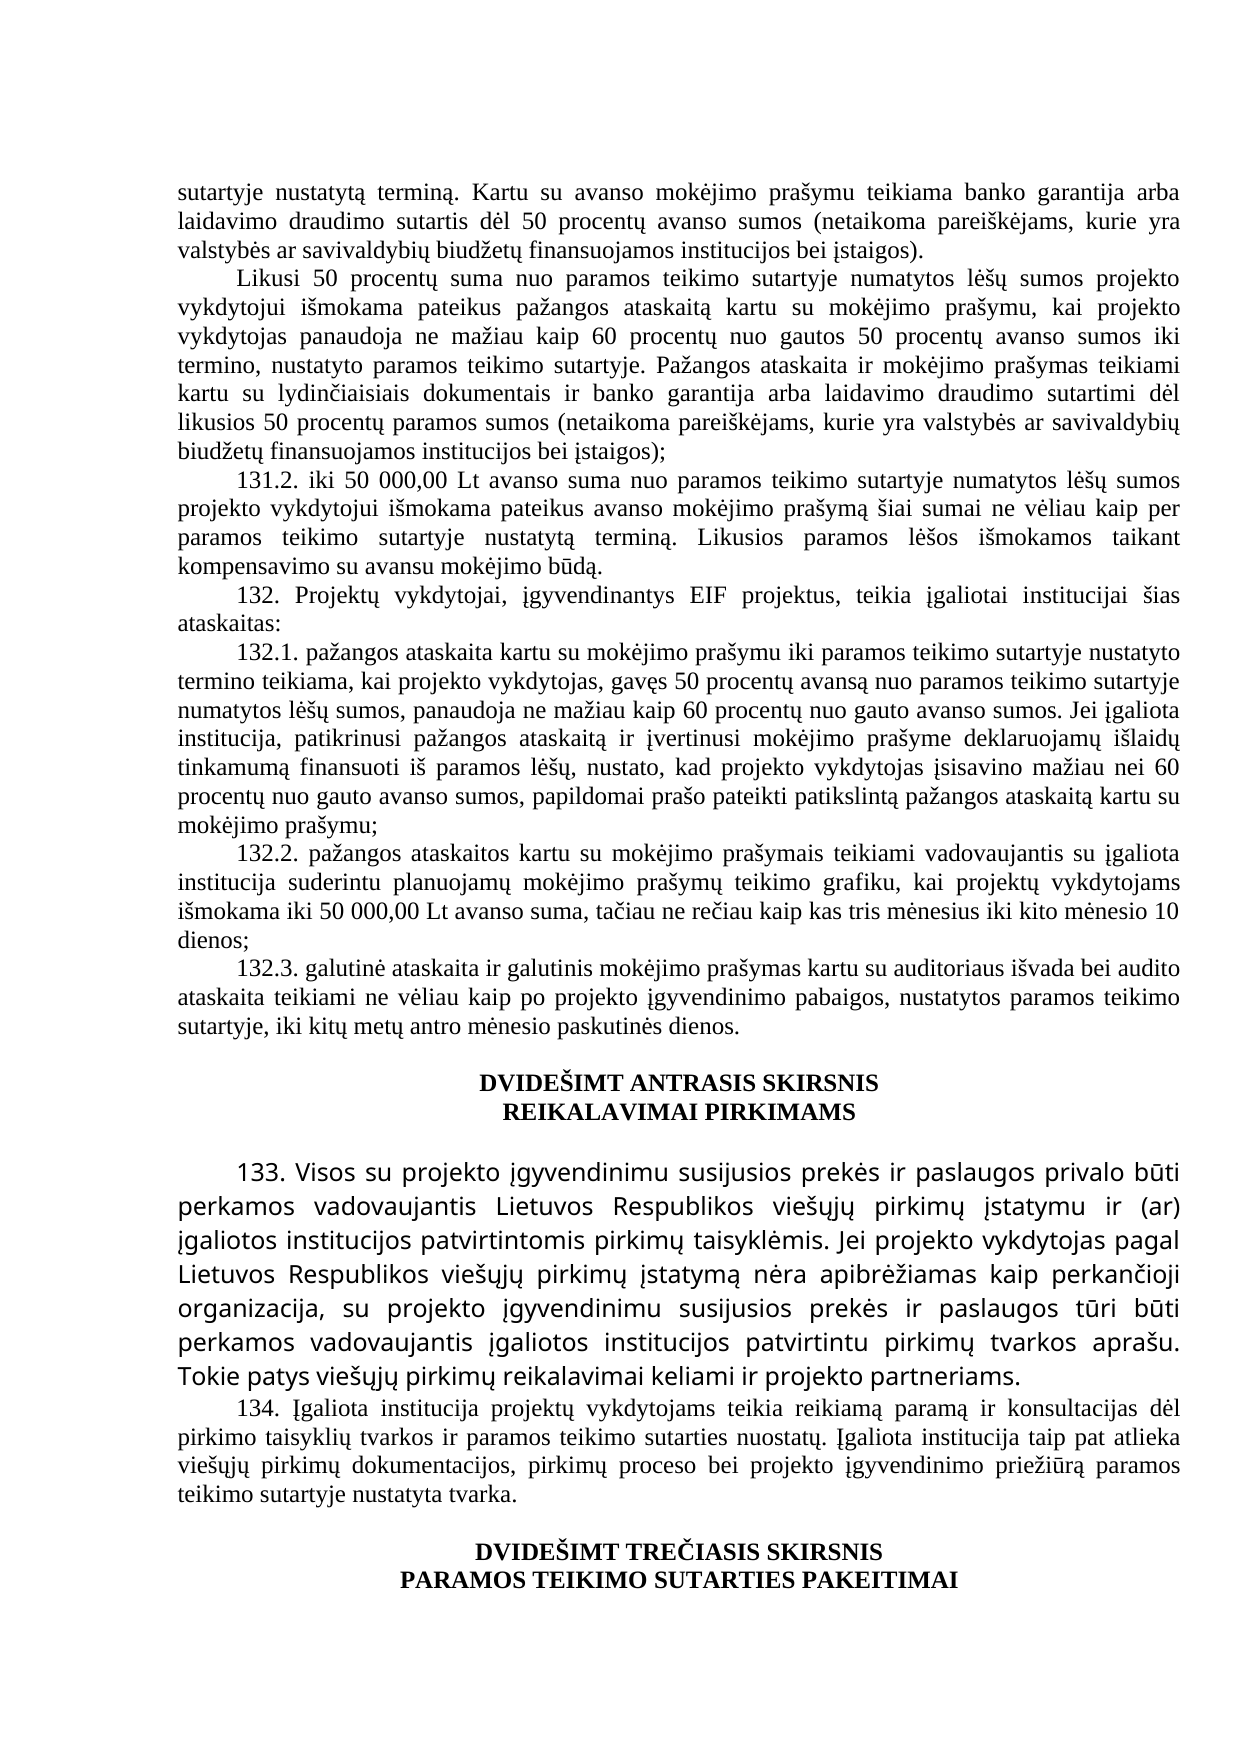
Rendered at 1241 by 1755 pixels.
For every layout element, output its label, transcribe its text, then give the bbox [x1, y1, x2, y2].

text sutartyje nustatytą terminą. Kartu su avanso mokėjimo prašymu teikiama banko garantija arba laidavimo draudimo sutartis dėl 50 procentų avanso sumos (netaikoma pareiškėjams, kurie yra valstybės ar savivaldybių biudžetų finansuojamos institucijos bei įstaigos). [177, 177, 1181, 263]
text PARAMOS TEIKIMO SUTARTIES PAKEITIMAI [177, 1566, 1181, 1594]
text REIKALAVIMAI PIRKIMAMS [177, 1097, 1181, 1126]
text 133. Visos su projekto įgyvendinimu susijusios prekės ir paslaugos privalo būti perkamos vadovaujantis Lietuvos Respublikos viešųjų pirkimų įstatymu ir (ar) įgaliotos institucijos patvirtintomis pirkimų taisyklėmis. Jei projekto vykdytojas pagal Lietuvos Respublikos viešųjų pirkimų įstatymą nėra apibrėžiamas kaip perkančioji organizacija, su projekto įgyvendinimu susijusios prekės ir paslaugos tūri būti perkamos vadovaujantis įgaliotos institucijos patvirtintu pirkimų tvarkos aprašu. Tokie patys viešųjų pirkimų reikalavimai keliami ir projekto partneriams. [177, 1155, 1181, 1393]
text 134. Įgaliota institucija projektų vykdytojams teikia reikiamą paramą ir konsultacijas dėl pirkimo taisyklių tvarkos ir paramos teikimo sutarties nuostatų. Įgaliota institucija taip pat atlieka viešųjų pirkimų dokumentacijos, pirkimų proceso bei projekto įgyvendinimo priežiūrą paramos teikimo sutartyje nustatyta tvarka. [177, 1393, 1181, 1508]
text 131.2. iki 50 000,00 Lt avanso suma nuo paramos teikimo sutartyje numatytos lėšų sumos projekto vykdytojui išmokama pateikus avanso mokėjimo prašymą šiai sumai ne vėliau kaip per paramos teikimo sutartyje nustatytą terminą. Likusios paramos lėšos išmokamos taikant kompensavimo su avansu mokėjimo būdą. [177, 465, 1181, 580]
text DVIDEŠIMT TREČIASIS SKIRSNIS [177, 1537, 1181, 1566]
text Likusi 50 procentų suma nuo paramos teikimo sutartyje numatytos lėšų sumos projekto vykdytojui išmokama pateikus pažangos ataskaitą kartu su mokėjimo prašymu, kai projekto vykdytojas panaudoja ne mažiau kaip 60 procentų nuo gautos 50 procentų avanso sumos iki termino, nustatyto paramos teikimo sutartyje. Pažangos ataskaita ir mokėjimo prašymas teikiami kartu su lydinčiaisiais dokumentais ir banko garantija arba laidavimo draudimo sutartimi dėl likusios 50 procentų paramos sumos (netaikoma pareiškėjams, kurie yra valstybės ar savivaldybių biudžetų finansuojamos institucijos bei įstaigos); [177, 263, 1181, 465]
text 132.3. galutinė ataskaita ir galutinis mokėjimo prašymas kartu su auditoriaus išvada bei audito ataskaita teikiami ne vėliau kaip po projekto įgyvendinimo pabaigos, nustatytos paramos teikimo sutartyje, iki kitų metų antro mėnesio paskutinės dienos. [177, 953, 1181, 1040]
text DVIDEŠIMT ANTRASIS SKIRSNIS [177, 1068, 1181, 1097]
text 132.1. pažangos ataskaita kartu su mokėjimo prašymu iki paramos teikimo sutartyje nustatyto termino teikiama, kai projekto vykdytojas, gavęs 50 procentų avansą nuo paramos teikimo sutartyje numatytos lėšų sumos, panaudoja ne mažiau kaip 60 procentų nuo gauto avanso sumos. Jei įgaliota institucija, patikrinusi pažangos ataskaitą ir įvertinusi mokėjimo prašyme deklaruojamų išlaidų tinkamumą finansuoti iš paramos lėšų, nustato, kad projekto vykdytojas įsisavino mažiau nei 60 procentų nuo gauto avanso sumos, papildomai prašo pateikti patikslintą pažangos ataskaitą kartu su mokėjimo prašymu; [177, 637, 1181, 838]
text 132. Projektų vykdytojai, įgyvendinantys EIF projektus, teikia įgaliotai institucijai šias ataskaitas: [177, 580, 1181, 637]
text 132.2. pažangos ataskaitos kartu su mokėjimo prašymais teikiami vadovaujantis su įgaliota institucija suderintu planuojamų mokėjimo prašymų teikimo grafiku, kai projektų vykdytojams išmokama iki 50 000,00 Lt avanso suma, tačiau ne rečiau kaip kas tris mėnesius iki kito mėnesio 10 dienos; [177, 838, 1181, 953]
